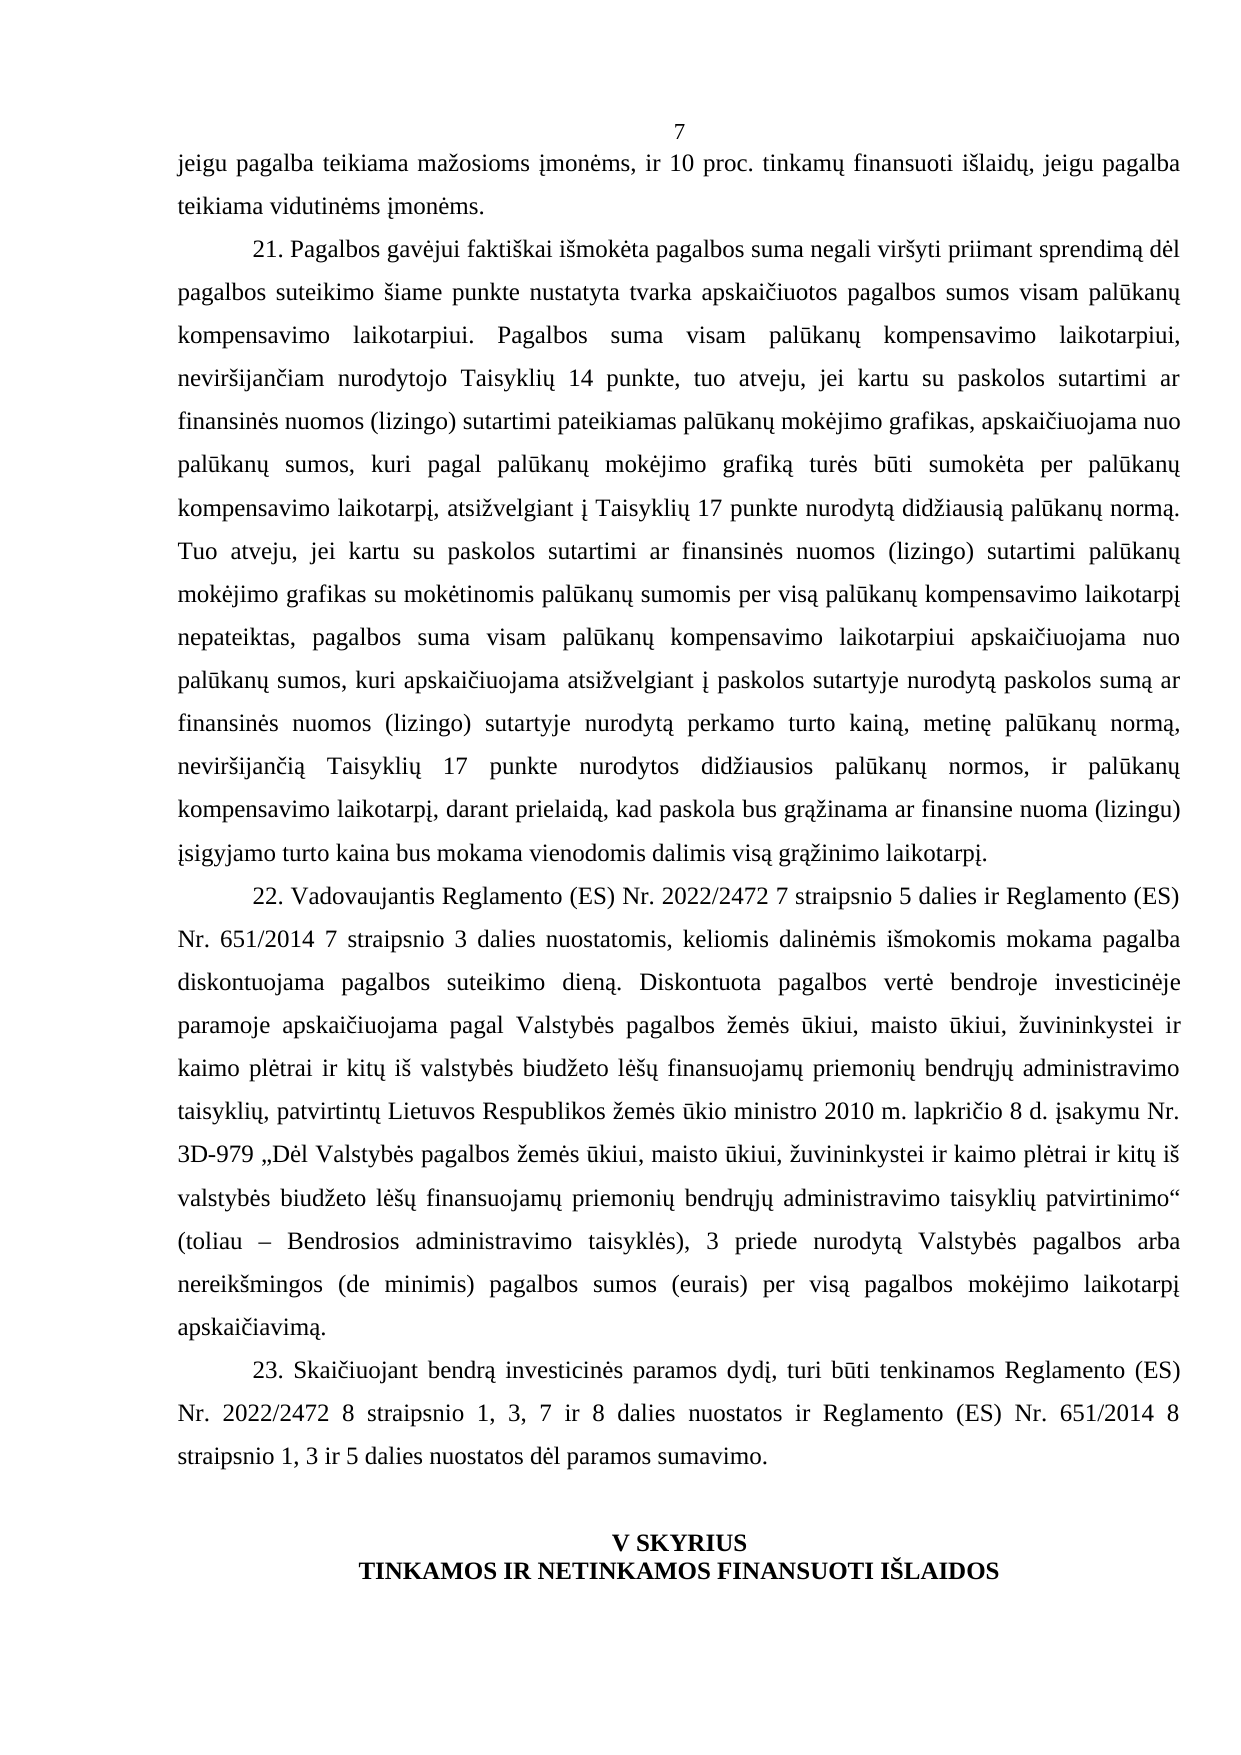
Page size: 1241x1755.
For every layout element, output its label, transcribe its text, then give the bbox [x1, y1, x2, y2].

text 22. Vadovaujantis Reglamento (ES) Nr. 2022/2472 7 straipsnio 5 dalies ir Reglamento (ES) Nr. 651/2014 7 straipsnio 3 dalies nuostatomis, keliomis dalinėmis išmokomis mokama pagalba diskontuojama pagalbos suteikimo dieną. Diskontuota pagalbos vertė bendroje investicinėje paramoje apskaičiuojama pagal Valstybės pagalbos žemės ūkiui, maisto ūkiui, žuvininkystei ir kaimo plėtrai ir kitų iš valstybės biudžeto lėšų finansuojamų priemonių bendrųjų administravimo taisyklių, patvirtintų Lietuvos Respublikos žemės ūkio ministro 2010 m. lapkričio 8 d. įsakymu Nr. 3D-979 „Dėl Valstybės pagalbos žemės ūkiui, maisto ūkiui, žuvininkystei ir kaimo plėtrai ir kitų iš valstybės biudžeto lėšų finansuojamų priemonių bendrųjų administravimo taisyklių patvirtinimo“ (toliau – Bendrosios administravimo taisyklės), 3 priede nurodytą Valstybės pagalbos arba nereikšmingos (de minimis) pagalbos sumos (eurais) per visą pagalbos mokėjimo laikotarpį apskaičiavimą. [177, 881, 1181, 1341]
text TINKAMOS IR NETINKAMOS FINANSUOTI IŠLAIDOS [177, 1556, 1181, 1585]
text 21. Pagalbos gavėjui faktiškai išmokėta pagalbos suma negali viršyti priimant sprendimą dėl pagalbos suteikimo šiame punkte nustatyta tvarka apskaičiuotos pagalbos sumos visam palūkanų kompensavimo laikotarpiui. Pagalbos suma visam palūkanų kompensavimo laikotarpiui, neviršijančiam nurodytojo Taisyklių 14 punkte, tuo atveju, jei kartu su paskolos sutartimi ar finansinės nuomos (lizingo) sutartimi pateikiamas palūkanų mokėjimo grafikas, apskaičiuojama nuo palūkanų sumos, kuri pagal palūkanų mokėjimo grafiką turės būti sumokėta per palūkanų kompensavimo laikotarpį, atsižvelgiant į Taisyklių 17 punkte nurodytą didžiausią palūkanų normą. Tuo atveju, jei kartu su paskolos sutartimi ar finansinės nuomos (lizingo) sutartimi palūkanų mokėjimo grafikas su mokėtinomis palūkanų sumomis per visą palūkanų kompensavimo laikotarpį nepateiktas, pagalbos suma visam palūkanų kompensavimo laikotarpiui apskaičiuojama nuo palūkanų sumos, kuri apskaičiuojama atsižvelgiant į paskolos sutartyje nurodytą paskolos sumą ar finansinės nuomos (lizingo) sutartyje nurodytą perkamo turto kainą, metinę palūkanų normą, neviršijančią Taisyklių 17 punkte nurodytos didžiausios palūkanų normos, ir palūkanų kompensavimo laikotarpį, darant prielaidą, kad paskola bus grąžinama ar finansine nuoma (lizingu) įsigyjamo turto kaina bus mokama vienodomis dalimis visą grąžinimo laikotarpį. [177, 234, 1181, 866]
text 23. Skaičiuojant bendrą investicinės paramos dydį, turi būti tenkinamos Reglamento (ES) Nr. 2022/2472 8 straipsnio 1, 3, 7 ir 8 dalies nuostatos ir Reglamento (ES) Nr. 651/2014 8 straipsnio 1, 3 ir 5 dalies nuostatos dėl paramos sumavimo. [177, 1355, 1181, 1470]
text jeigu pagalba teikiama mažosioms įmonėms, ir 10 proc. tinkamų finansuoti išlaidų, jeigu pagalba teikiama vidutinėms įmonėms. [177, 148, 1181, 219]
text V SKYRIUS [177, 1528, 1181, 1556]
